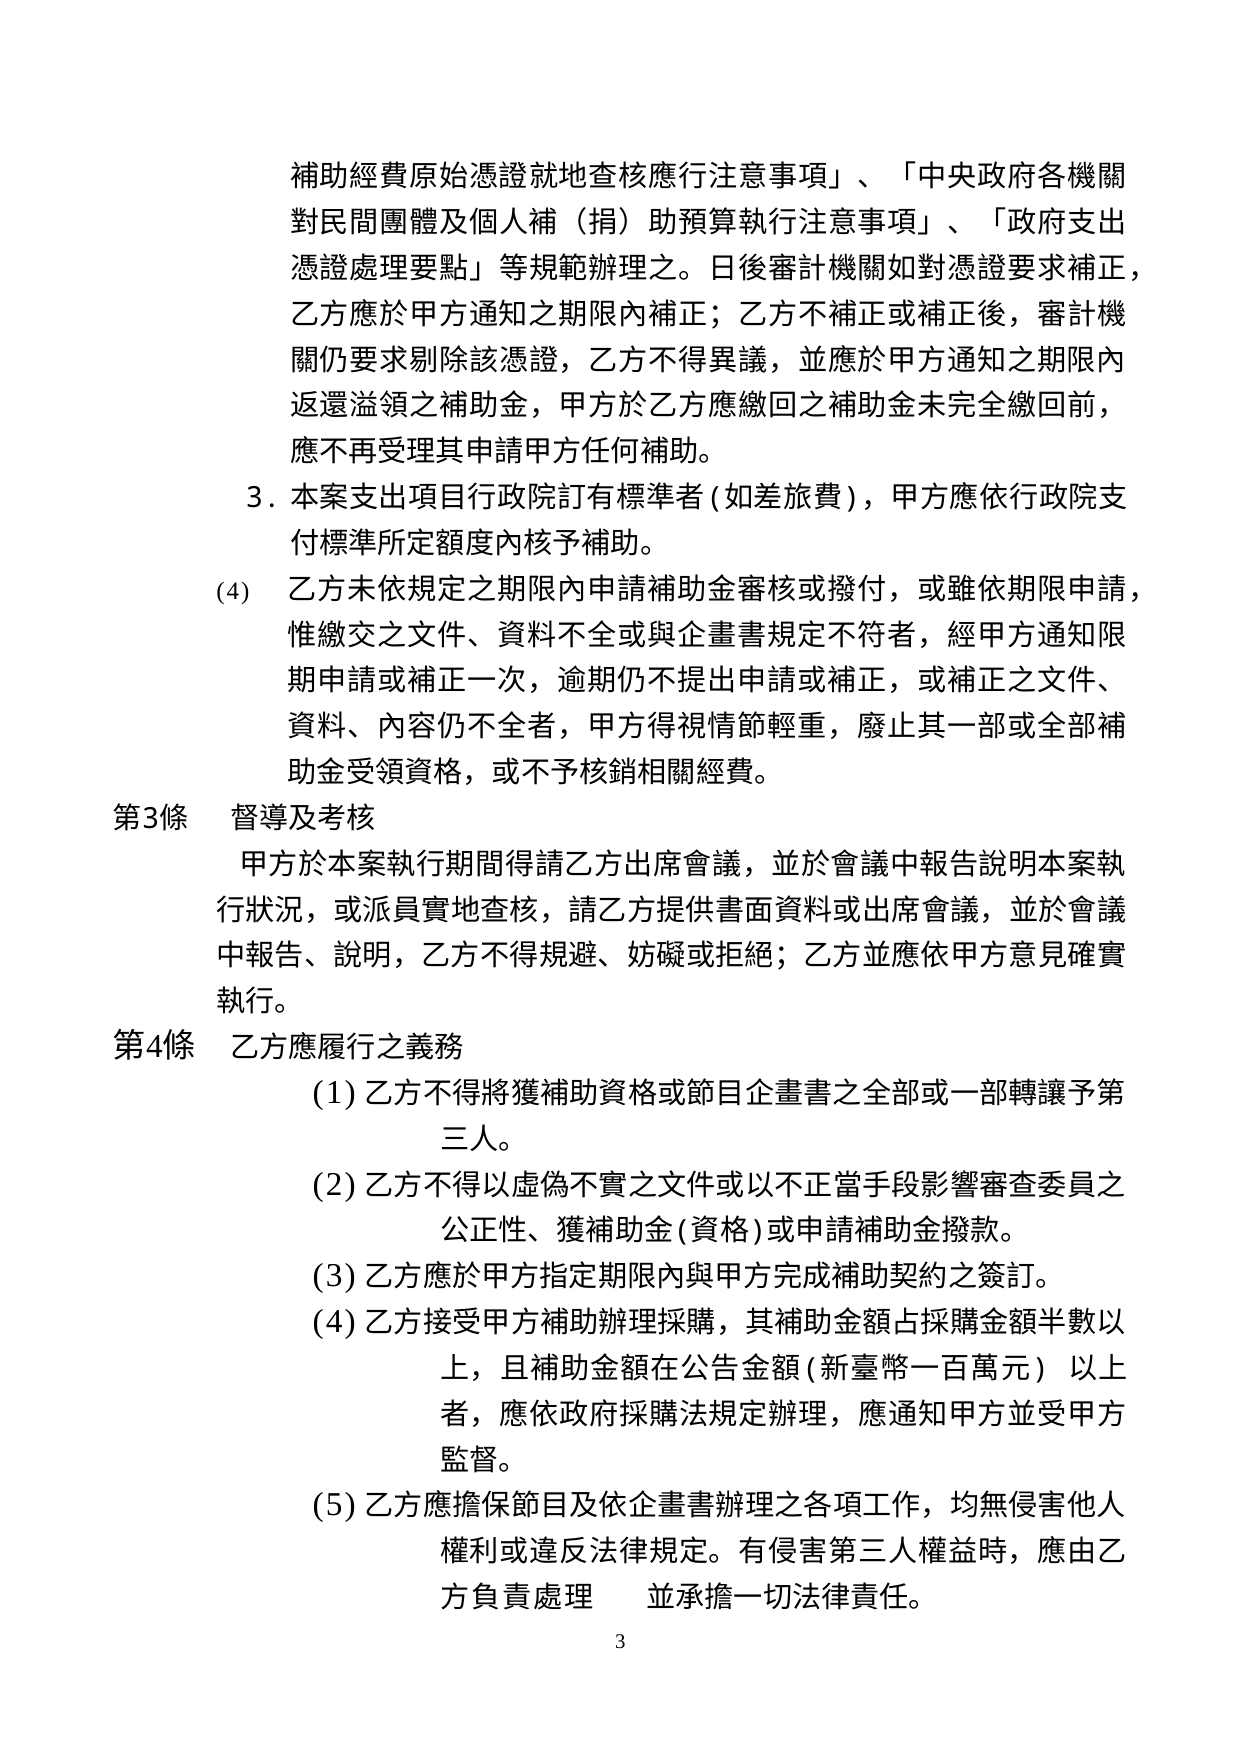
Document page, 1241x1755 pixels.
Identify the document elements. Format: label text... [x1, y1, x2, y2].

list 乙方應於甲方指定期限內與甲方完成補助契約之簽訂。 [312, 1250, 1128, 1296]
list 乙方不得將獲補助資格或節目企畫書之全部或一部轉讓予第三人。 [312, 1067, 1128, 1158]
text 甲方於本案執行期間得請乙方出席會議，並於會議中報告說明本案執行狀況，或派員實地查核，請乙方提供書面資料或出席會議，並於會議中報告、說明，乙方不得規避、妨礙或拒絕；乙方並應依甲方意見確實執行。 [112, 837, 1128, 1021]
list 本案申請補助金撥款審查及實際補助金金額結算標準除上開規定外，如有未盡事宜，乙方同意依「流行音樂新媒體應用節目製播計畫補助要點」、「文化部經費結報注意事項」、「文化部補助經費原始憑證就地查核應行注意事項」、「中央政府各機關對民間團體及個人補（捐）助預算執行注意事項」、「政府支出憑證處理要點」等規範辦理之。日後審計機關如對憑證要求補正，乙方應於甲方通知之期限內補正；乙方不補正或補正後，審計機關仍要求剔除該憑證，乙方不得異議，並應於甲方通知之期限內返還溢領之補助金，甲方於乙方應繳回之補助金未完全繳回前，應不再受理其申請甲方任何補助。 [245, 150, 1128, 471]
list 乙方不得以虛偽不實之文件或以不正當手段影響審查委員之公正性、獲補助金(資格)或申請補助金撥款。 [312, 1158, 1128, 1250]
list 本案支出項目行政院訂有標準者(如差旅費)，甲方應依行政院支付標準所定額度內核予補助。 [245, 471, 1128, 562]
list 乙方應擔保節目及依企畫書辦理之各項工作，均無侵害他人權利或違反法律規定。有侵害第三人權益時，應由乙方負責處理並承擔一切法律責任。 [312, 1479, 1128, 1617]
list 乙方接受甲方補助辦理採購，其補助金額占採購金額半數以上，且補助金額在公告金額(新臺幣一百萬元) 以上者，應依政府採購法規定辦理，應通知甲方並受甲方監督。 [312, 1296, 1128, 1479]
list 乙方應履行之義務 [112, 1021, 1128, 1067]
list 督導及考核 [112, 792, 1128, 837]
list 乙方未依規定之期限內申請補助金審核或撥付，或雖依期限申請，惟繳交之文件、資料不全或與企畫書規定不符者，經甲方通知限期申請或補正一次，逾期仍不提出申請或補正，或補正之文件、資料、內容仍不全者，甲方得視情節輕重，廢止其一部或全部補助金受領資格，或不予核銷相關經費。 [216, 562, 1128, 792]
